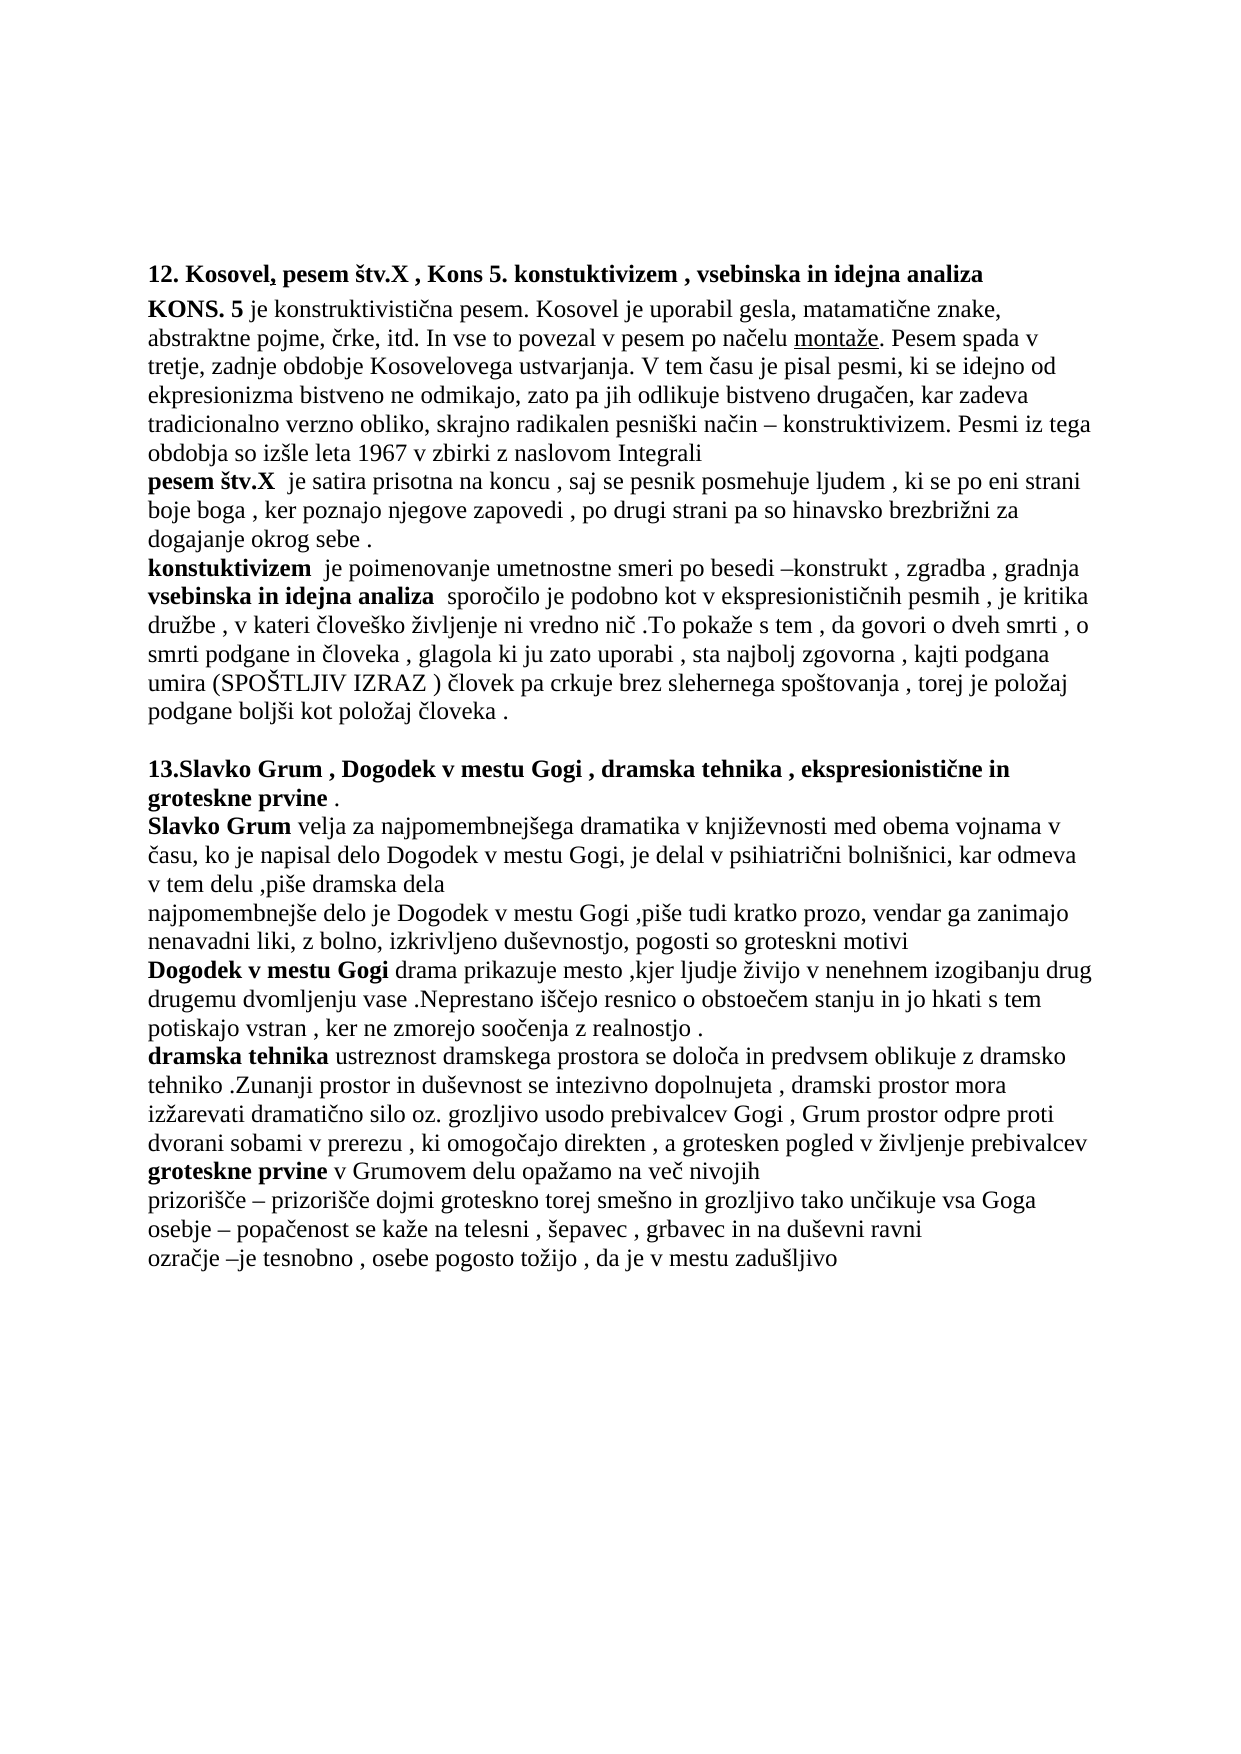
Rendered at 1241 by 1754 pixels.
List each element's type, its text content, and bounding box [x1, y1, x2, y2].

text KONS. 5 je konstruktivistična pesem. Kosovel je uporabil gesla, matamatične znake, abstraktne pojme, črke, itd. In vse to povezal v pesem po načelu montaže. Pesem spada v tretje, zadnje obdobje Kosovelovega ustvarjanja. V tem času je pisal pesmi, ki se idejno od ekpresionizma bistveno ne odmikajo, zato pa jih odlikuje bistveno drugačen, kar zadeva tradicionalno verzno obliko, skrajno radikalen pesniški način – konstruktivizem. Pesmi iz tega obdobja so izšle leta 1967 v zbirki z naslovom Integrali [148, 294, 1093, 466]
text osebje – popačenost se kaže na telesni , šepavec , grbavec in na duševni ravni [148, 1214, 1093, 1243]
text prizorišče – prizorišče dojmi groteskno torej smešno in grozljivo tako unčikuje vsa Goga [148, 1185, 1093, 1214]
text dramska tehnika ustreznost dramskega prostora se določa in predvsem oblikuje z dramsko tehniko .Zunanji prostor in duševnost se intezivno dopolnujeta , dramski prostor mora izžarevati dramatično silo oz. grozljivo usodo prebivalcev Gogi , Grum prostor odpre proti dvorani sobami v prerezu , ki omogočajo direkten , a grotesken pogled v življenje prebivalcev [148, 1041, 1093, 1156]
text Dogodek v mestu Gogi drama prikazuje mesto ,kjer ljudje živijo v nenehnem izogibanju drug drugemu dvomljenju vase .Neprestano iščejo resnico o obstoečem stanju in jo hkati s tem potiskajo vstran , ker ne zmorejo soočenja z realnostjo . [148, 955, 1093, 1041]
text najpomembnejše delo je Dogodek v mestu Gogi ,piše tudi kratko prozo, vendar ga zanimajo nenavadni liki, z bolno, izkrivljeno duševnostjo, pogosti so groteskni motivi [148, 898, 1093, 955]
text pesem štv.X je satira prisotna na koncu , saj se pesnik posmehuje ljudem , ki se po eni strani boje boga , ker poznajo njegove zapovedi , po drugi strani pa so hinavsko brezbrižni za dogajanje okrog sebe . [148, 466, 1093, 553]
text 13.Slavko Grum , Dogodek v mestu Gogi , dramska tehnika , ekspresionistične in groteskne prvine . [148, 754, 1093, 811]
text Slavko Grum velja za najpomembnejšega dramatika v književnosti med obema vojnama v času, ko je napisal delo Dogodek v mestu Gogi, je delal v psihiatrični bolnišnici, kar odmeva v tem delu ,piše dramska dela [148, 811, 1093, 898]
text groteskne prvine v Grumovem delu opažamo na več nivojih [148, 1156, 1093, 1185]
text ozračje –je tesnobno , osebe pogosto tožijo , da je v mestu zadušljivo [148, 1243, 1093, 1271]
text konstuktivizem je poimenovanje umetnostne smeri po besedi –konstrukt , zgradba , gradnja vsebinska in idejna analiza sporočilo je podobno kot v ekspresionističnih pesmih , je kritika družbe , v kateri človeško življenje ni vredno nič .To pokaže s tem , da govori o dveh smrti , o smrti podgane in človeka , glagola ki ju zato uporabi , sta najbolj zgovorna , kajti podgana umira (SPOŠTLJIV IZRAZ ) človek pa crkuje brez slehernega spoštovanja , torej je položaj podgane boljši kot položaj človeka . [148, 553, 1093, 725]
subtitle 12. Kosovel, pesem štv.X , Kons 5. konstuktivizem , vsebinska in idejna analiza [148, 259, 1093, 288]
